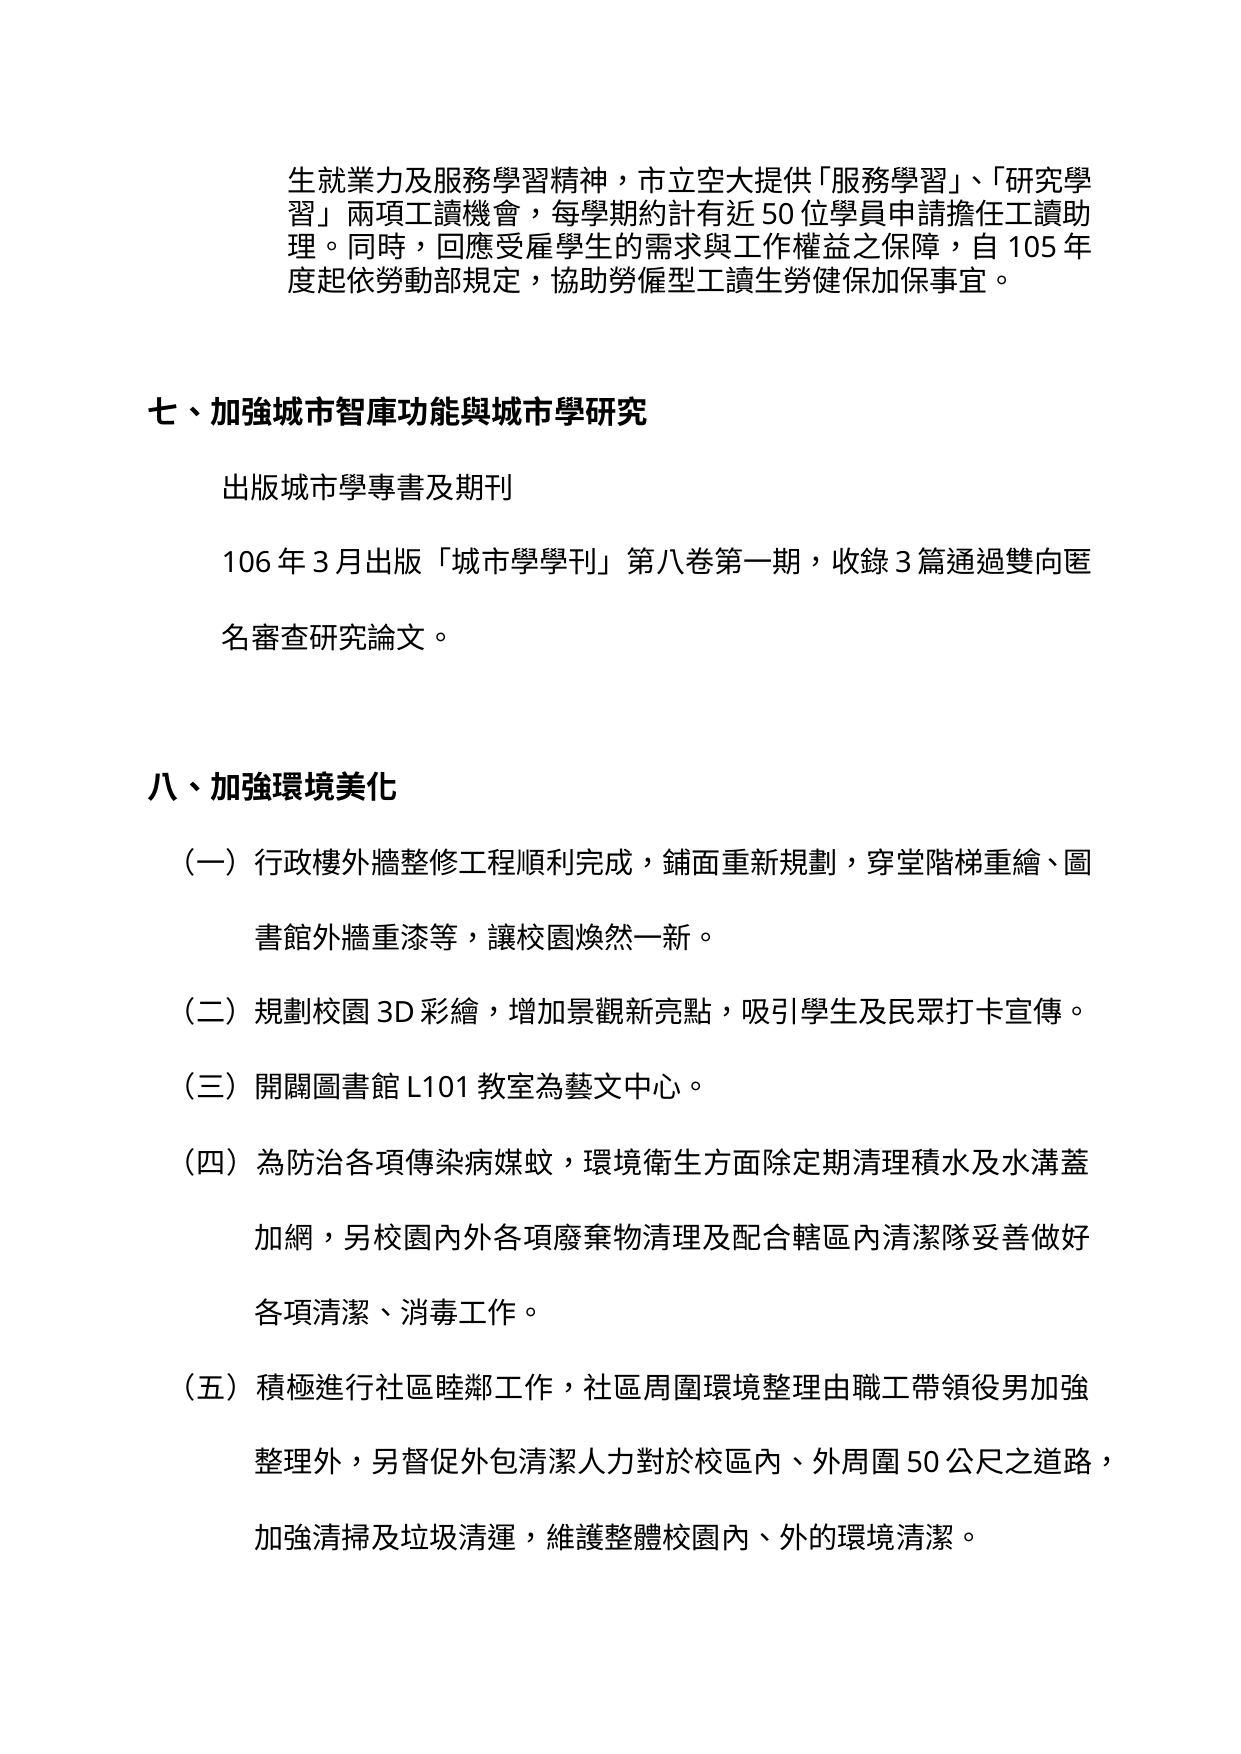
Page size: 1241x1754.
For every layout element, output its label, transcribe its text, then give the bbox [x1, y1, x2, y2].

text 106年3月出版「城市學學刊」第八卷第一期，收錄3篇通過雙向匿名審查研究論文。 [221, 523, 1092, 673]
text 出版城市學專書及期刊 [221, 448, 1092, 523]
text 生就業力及服務學習精神，市立空大提供「服務學習」、「研究學習」兩項工讀機會，每學期約計有近50位學員申請擔任工讀助理。同時，回應受雇學生的需求與工作權益之保障，自105年度起依勞動部規定，協助勞僱型工讀生勞健保加保事宜。 [258, 164, 1092, 298]
text （五）積極進行社區睦鄰工作，社區周圍環境整理由職工帶領役男加強整理外，另督促外包清潔人力對於校區內、外周圍50公尺之道路，加強清掃及垃圾清運，維護整體校園內、外的環境清潔。 [167, 1348, 1092, 1573]
text （四）為防治各項傳染病媒蚊，環境衛生方面除定期清理積水及水溝蓋加網，另校園內外各項廢棄物清理及配合轄區內清潔隊妥善做好各項清潔、消毒工作。 [167, 1123, 1092, 1348]
text （三）開闢圖書館L101教室為藝文中心。 [167, 1048, 1092, 1123]
text 七、加強城市智庫功能與城市學研究 [148, 373, 1092, 448]
text 八、加強環境美化 [148, 748, 1092, 823]
text （一）行政樓外牆整修工程順利完成，鋪面重新規劃，穿堂階梯重繪、圖書館外牆重漆等，讓校園煥然一新。 [167, 823, 1092, 973]
text （二）規劃校園3D彩繪，增加景觀新亮點，吸引學生及民眾打卡宣傳。 [167, 973, 1092, 1048]
